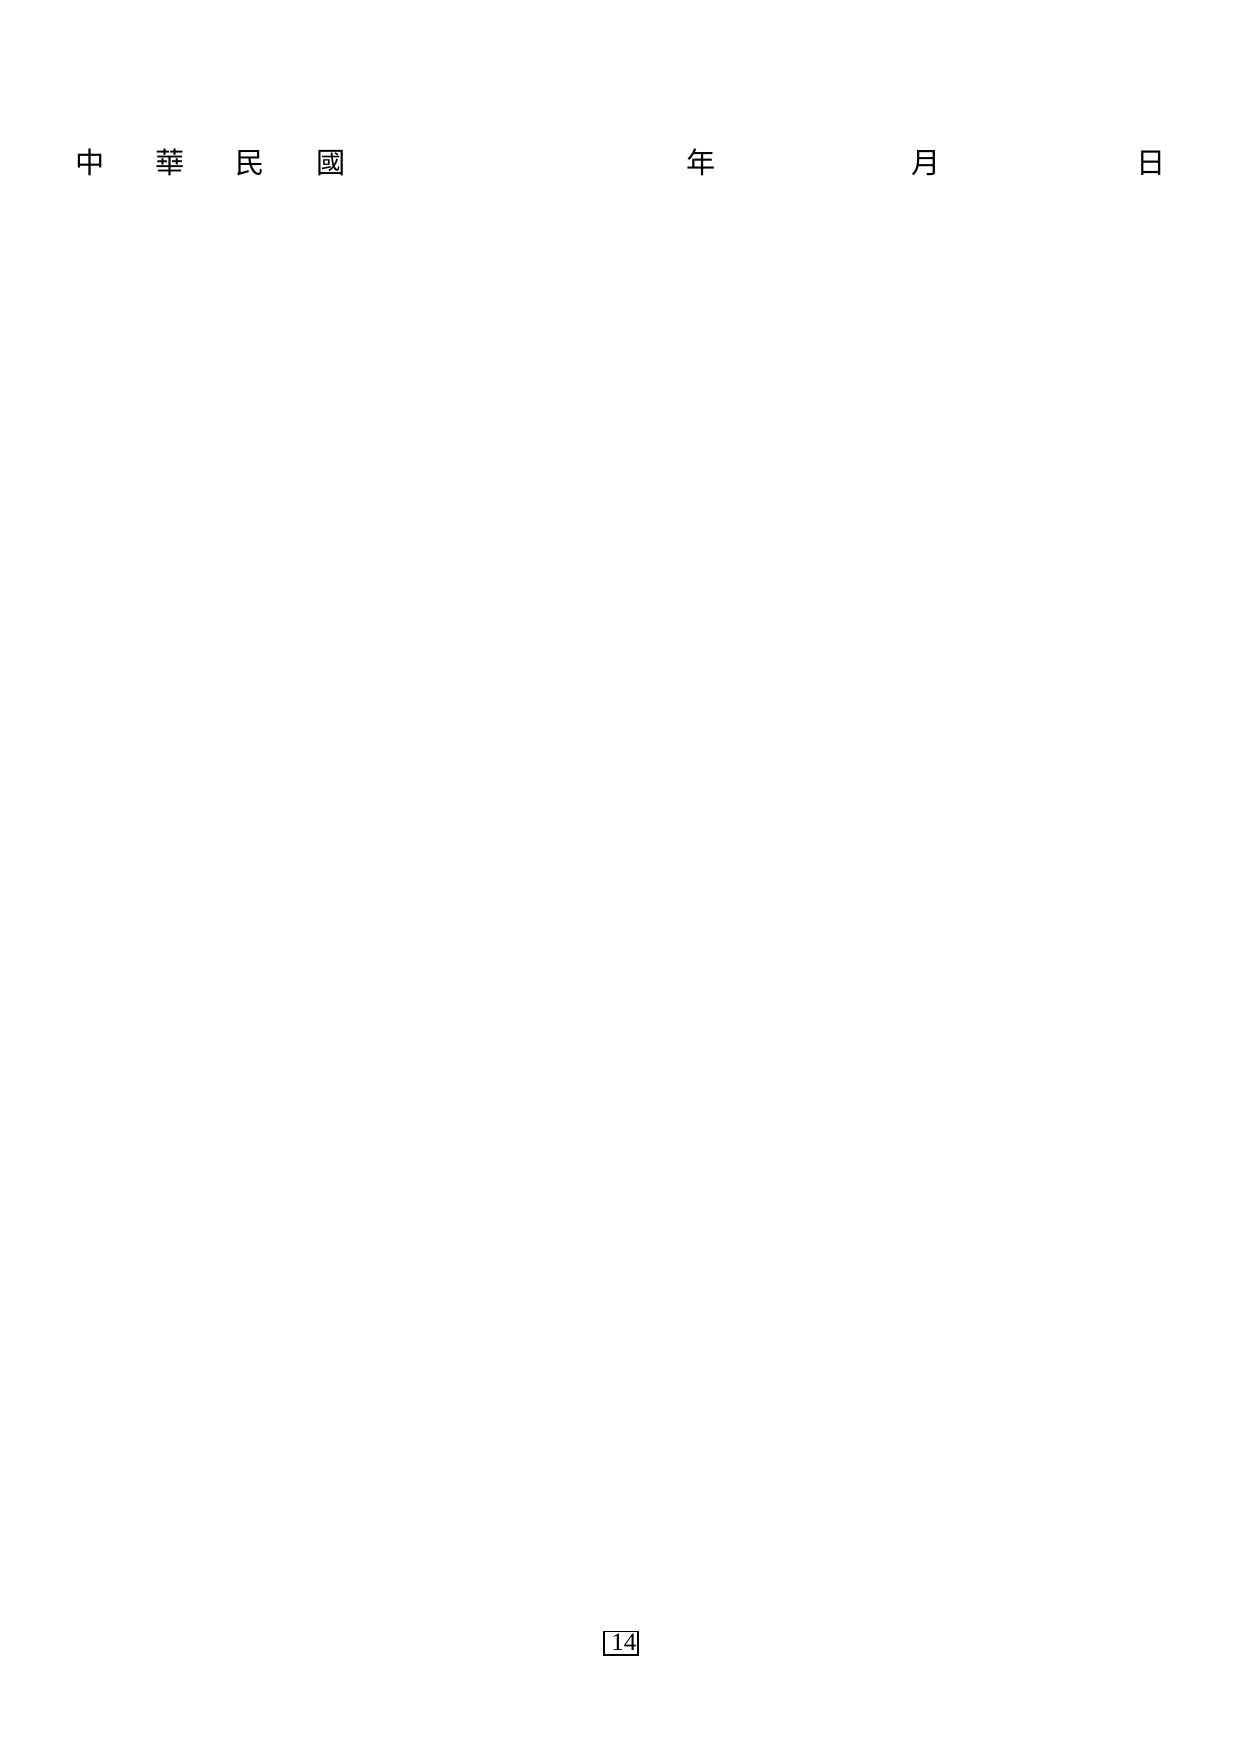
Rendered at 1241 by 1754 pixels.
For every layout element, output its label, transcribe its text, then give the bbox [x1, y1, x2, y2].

text 中 華 民 國 年 月 日 [75, 135, 1205, 183]
